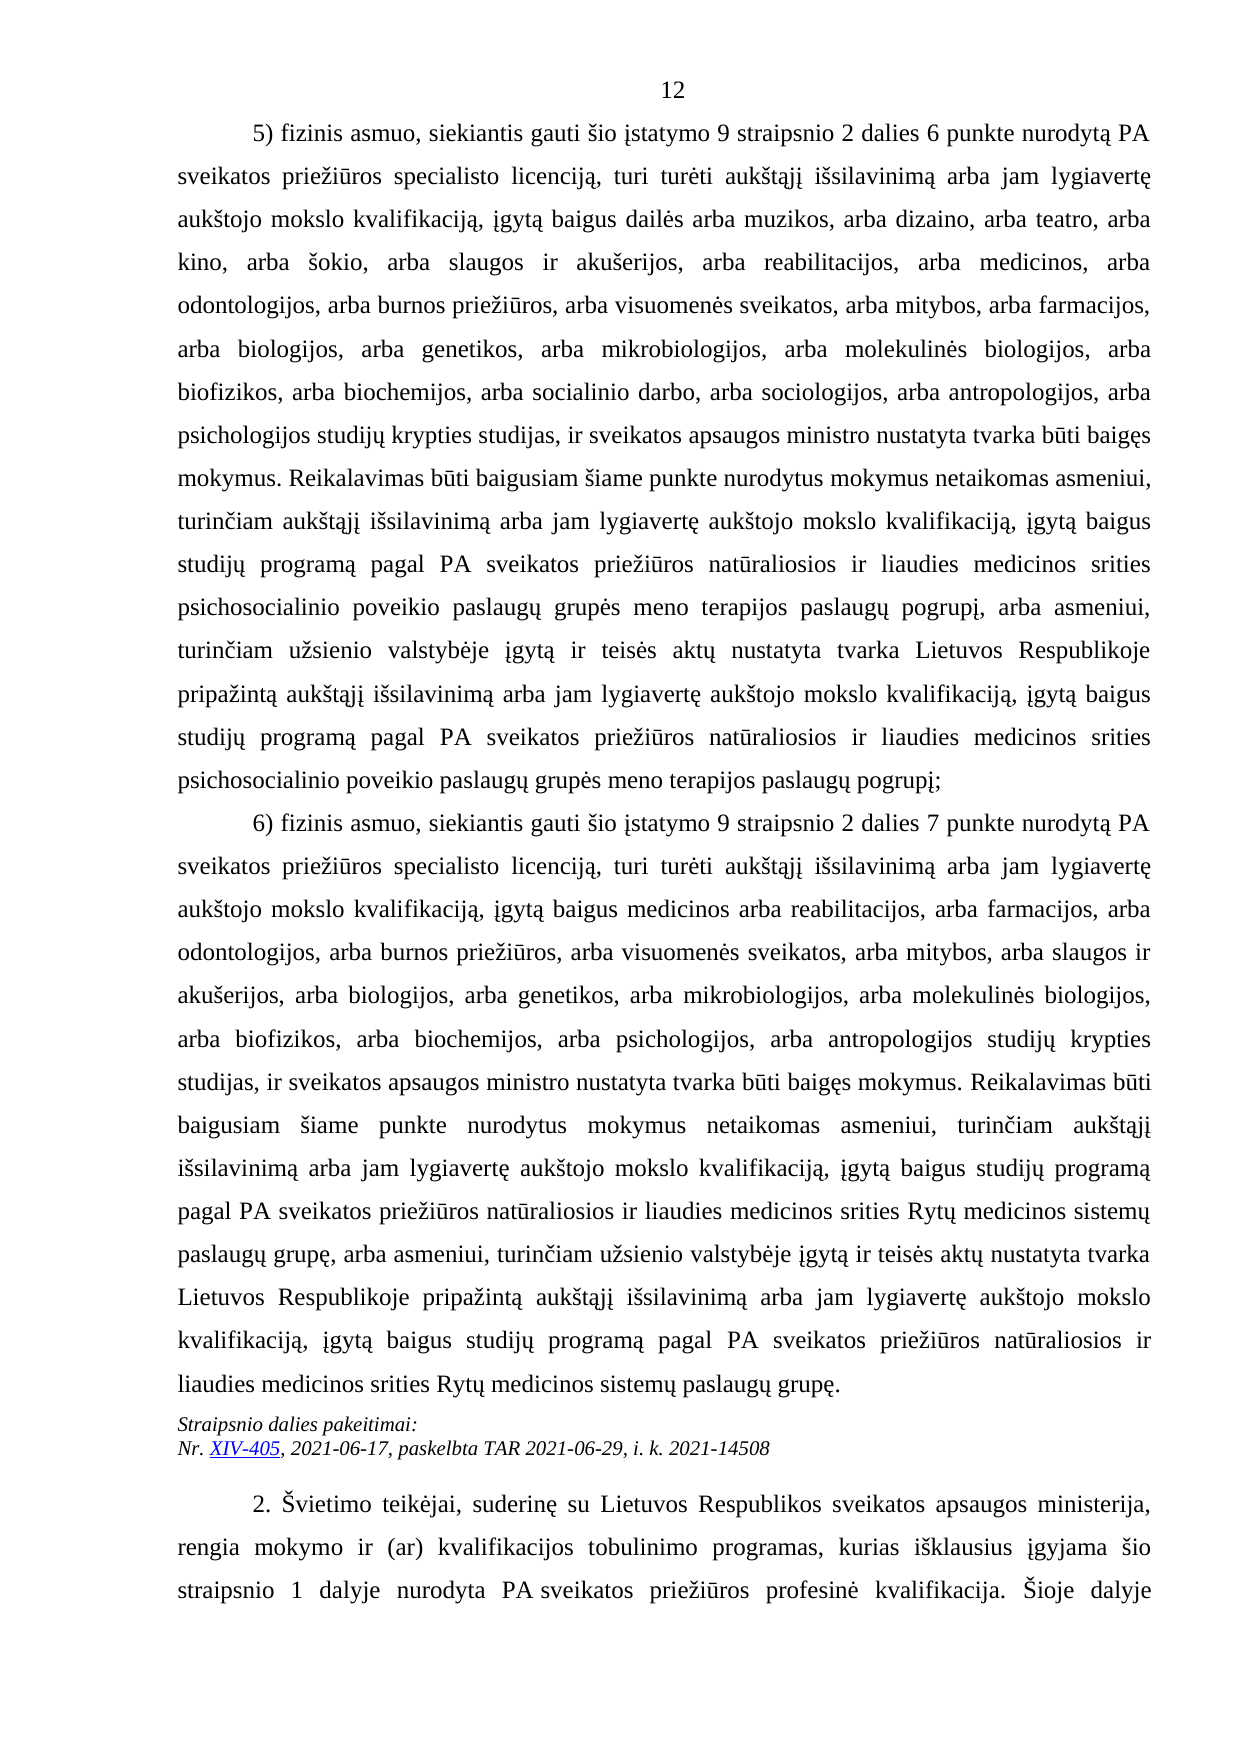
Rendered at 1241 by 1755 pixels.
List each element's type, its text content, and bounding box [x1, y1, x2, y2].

text 2. Švietimo teikėjai, suderinę su Lietuvos Respublikos sveikatos apsaugos ministerija, rengia mokymo ir (ar) kvalifikacijos tobulinimo programas, kurias išklausius įgyjama šio straipsnio 1 dalyje nurodyta PA sveikatos priežiūros profesinė kvalifikacija. Šioje dalyje [177, 1489, 1152, 1604]
text 5) fizinis asmuo, siekiantis gauti šio įstatymo 9 straipsnio 2 dalies 6 punkte nurodytą PA sveikatos priežiūros specialisto licenciją, turi turėti aukštąjį išsilavinimą arba jam lygiavertę aukštojo mokslo kvalifikaciją, įgytą baigus dailės arba muzikos, arba dizaino, arba teatro, arba kino, arba šokio, arba slaugos ir akušerijos, arba reabilitacijos, arba medicinos, arba odontologijos, arba burnos priežiūros, arba visuomenės sveikatos, arba mitybos, arba farmacijos, arba biologijos, arba genetikos, arba mikrobiologijos, arba molekulinės biologijos, arba biofizikos, arba biochemijos, arba socialinio darbo, arba sociologijos, arba antropologijos, arba psichologijos studijų krypties studijas, ir sveikatos apsaugos ministro nustatyta tvarka būti baigęs mokymus. Reikalavimas būti baigusiam šiame punkte nurodytus mokymus netaikomas asmeniui, turinčiam aukštąjį išsilavinimą arba jam lygiavertę aukštojo mokslo kvalifikaciją, įgytą baigus studijų programą pagal PA sveikatos priežiūros natūraliosios ir liaudies medicinos srities psichosocialinio poveikio paslaugų grupės meno terapijos paslaugų pogrupį, arba asmeniui, turinčiam užsienio valstybėje įgytą ir teisės aktų nustatyta tvarka Lietuvos Respublikoje pripažintą aukštąjį išsilavinimą arba jam lygiavertę aukštojo mokslo kvalifikaciją, įgytą baigus studijų programą pagal PA sveikatos priežiūros natūraliosios ir liaudies medicinos srities psichosocialinio poveikio paslaugų grupės meno terapijos paslaugų pogrupį; [177, 118, 1152, 794]
text 6) fizinis asmuo, siekiantis gauti šio įstatymo 9 straipsnio 2 dalies 7 punkte nurodytą PA sveikatos priežiūros specialisto licenciją, turi turėti aukštąjį išsilavinimą arba jam lygiavertę aukštojo mokslo kvalifikaciją, įgytą baigus medicinos arba reabilitacijos, arba farmacijos, arba odontologijos, arba burnos priežiūros, arba visuomenės sveikatos, arba mitybos, arba slaugos ir akušerijos, arba biologijos, arba genetikos, arba mikrobiologijos, arba molekulinės biologijos, arba biofizikos, arba biochemijos, arba psichologijos, arba antropologijos studijų krypties studijas, ir sveikatos apsaugos ministro nustatyta tvarka būti baigęs mokymus. Reikalavimas būti baigusiam šiame punkte nurodytus mokymus netaikomas asmeniui, turinčiam aukštąjį išsilavinimą arba jam lygiavertę aukštojo mokslo kvalifikaciją, įgytą baigus studijų programą pagal PA sveikatos priežiūros natūraliosios ir liaudies medicinos srities Rytų medicinos sistemų paslaugų grupę, arba asmeniui, turinčiam užsienio valstybėje įgytą ir teisės aktų nustatyta tvarka Lietuvos Respublikoje pripažintą aukštąjį išsilavinimą arba jam lygiavertę aukštojo mokslo kvalifikaciją, įgytą baigus studijų programą pagal PA sveikatos priežiūros natūraliosios ir liaudies medicinos srities Rytų medicinos sistemų paslaugų grupę. [177, 808, 1152, 1397]
text Nr. XIV-405, 2021-06-17, paskelbta TAR 2021-06-29, i. k. 2021-14508 [177, 1436, 1152, 1460]
text Straipsnio dalies pakeitimai: [177, 1412, 1152, 1436]
